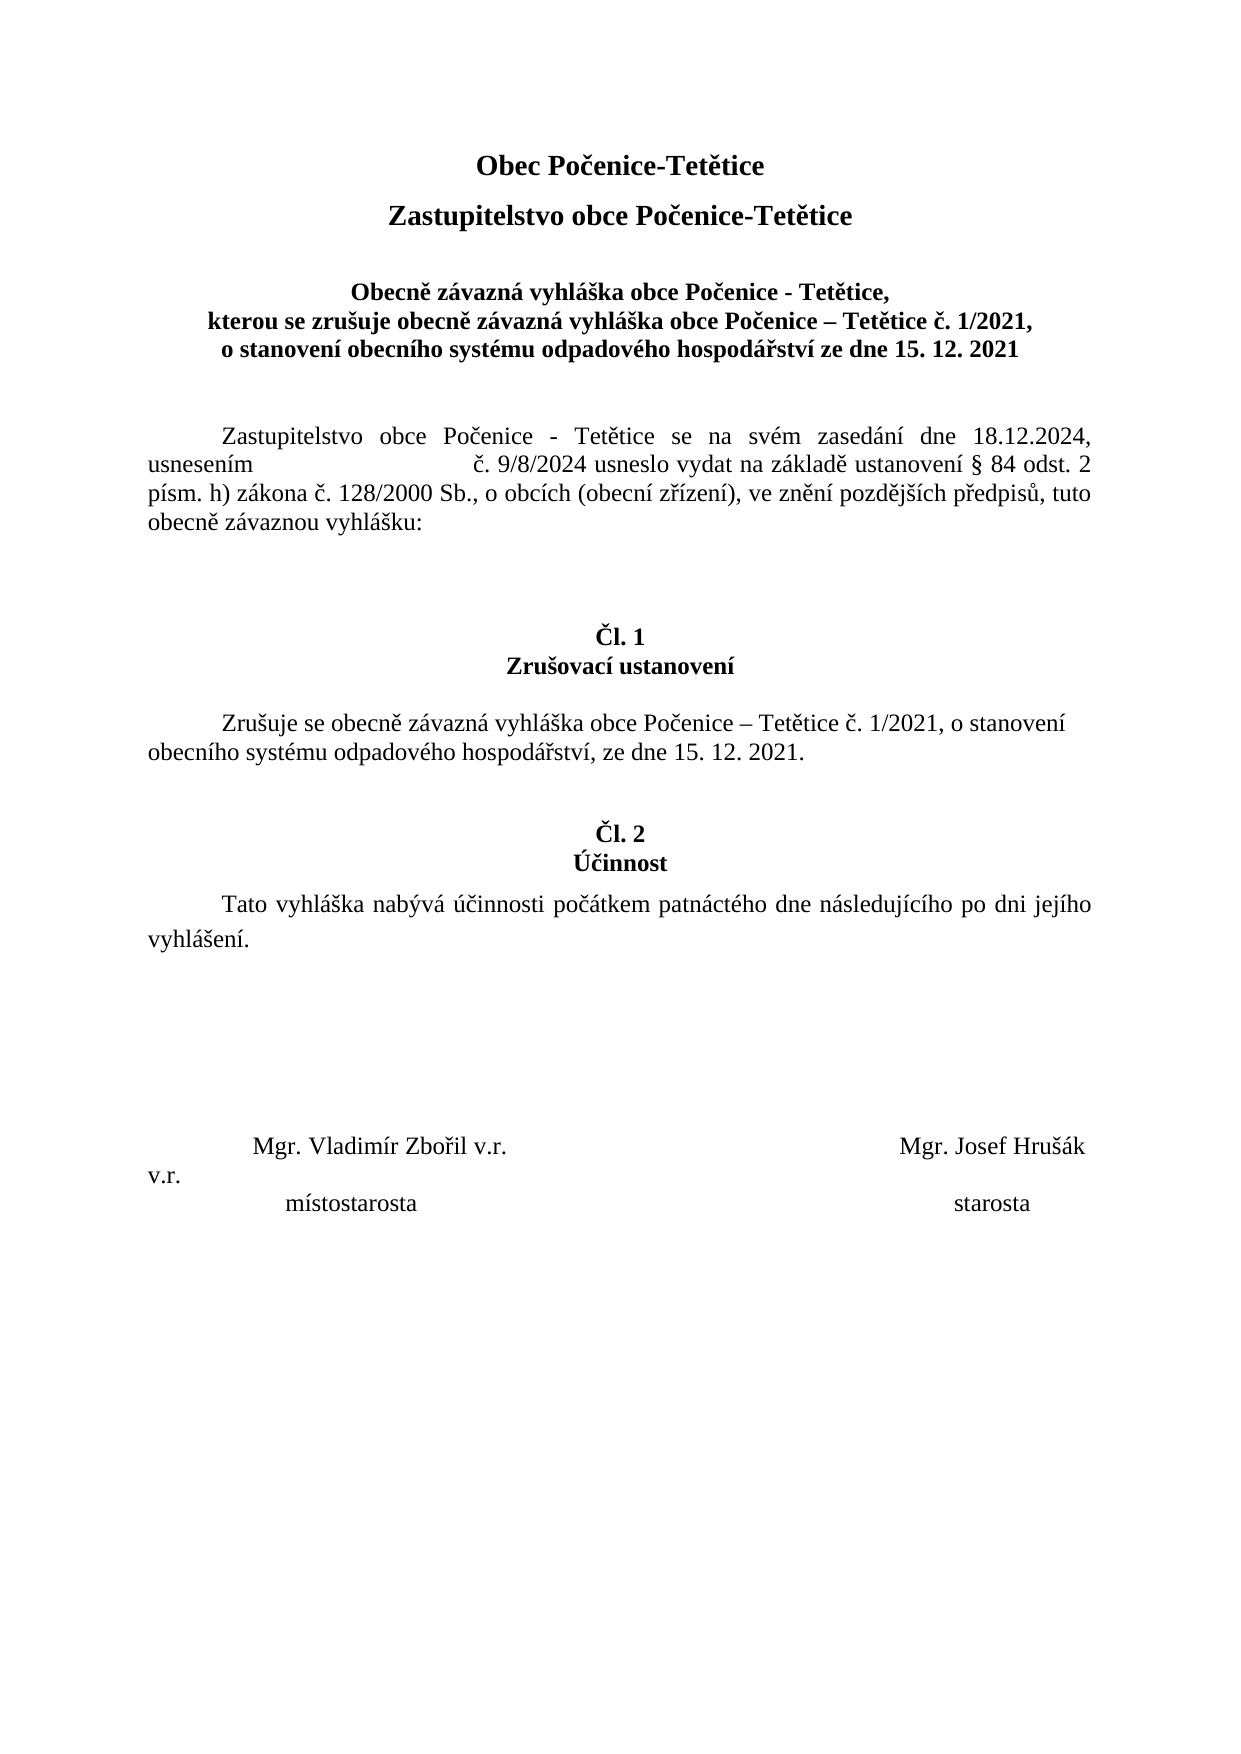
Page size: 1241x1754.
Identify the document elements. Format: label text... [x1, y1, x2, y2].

subtitle Čl. 1 [148, 622, 1093, 651]
text Mgr. Vladimír Zbořil v.r. Mgr. Josef Hrušák v.r. [148, 1131, 1093, 1188]
text Zrušovací ustanovení [148, 651, 1093, 679]
text Obec Počenice-Tetětice Zastupitelstvo obce Počenice-Tetětice [148, 148, 1093, 231]
text Zastupitelstvo obce Počenice - Tetětice se na svém zasedání dne 18.12.2024, usnesením č. 9/8/2024 usneslo vydat na základě ustanovení § 84 odst. 2 písm. h) zákona č. 128/2000 Sb., o obcích (obecní zřízení), ve znění pozdějších předpisů, tuto obecně závaznou vyhlášku: [148, 421, 1093, 536]
text Obecně závazná vyhláška obce Počenice - Tetětice, [148, 277, 1093, 306]
text Čl. 2 [148, 819, 1093, 848]
text místostarosta starosta [148, 1188, 1093, 1217]
text Tato vyhláška nabývá účinnosti počátkem patnáctého dne následujícího po dni jejího vyhlášení. [148, 889, 1093, 953]
text Zrušuje se obecně závazná vyhláška obce Počenice – Tetětice č. 1/2021, o stanovení obecního systému odpadového hospodářství, ze dne 15. 12. 2021. [148, 708, 1093, 766]
text kterou se zrušuje obecně závazná vyhláška obce Počenice – Tetětice č. 1/2021, o stanovení obecního systému odpadového hospodářství ze dne 15. 12. 2021 [148, 306, 1093, 363]
text Účinnost [148, 848, 1093, 877]
